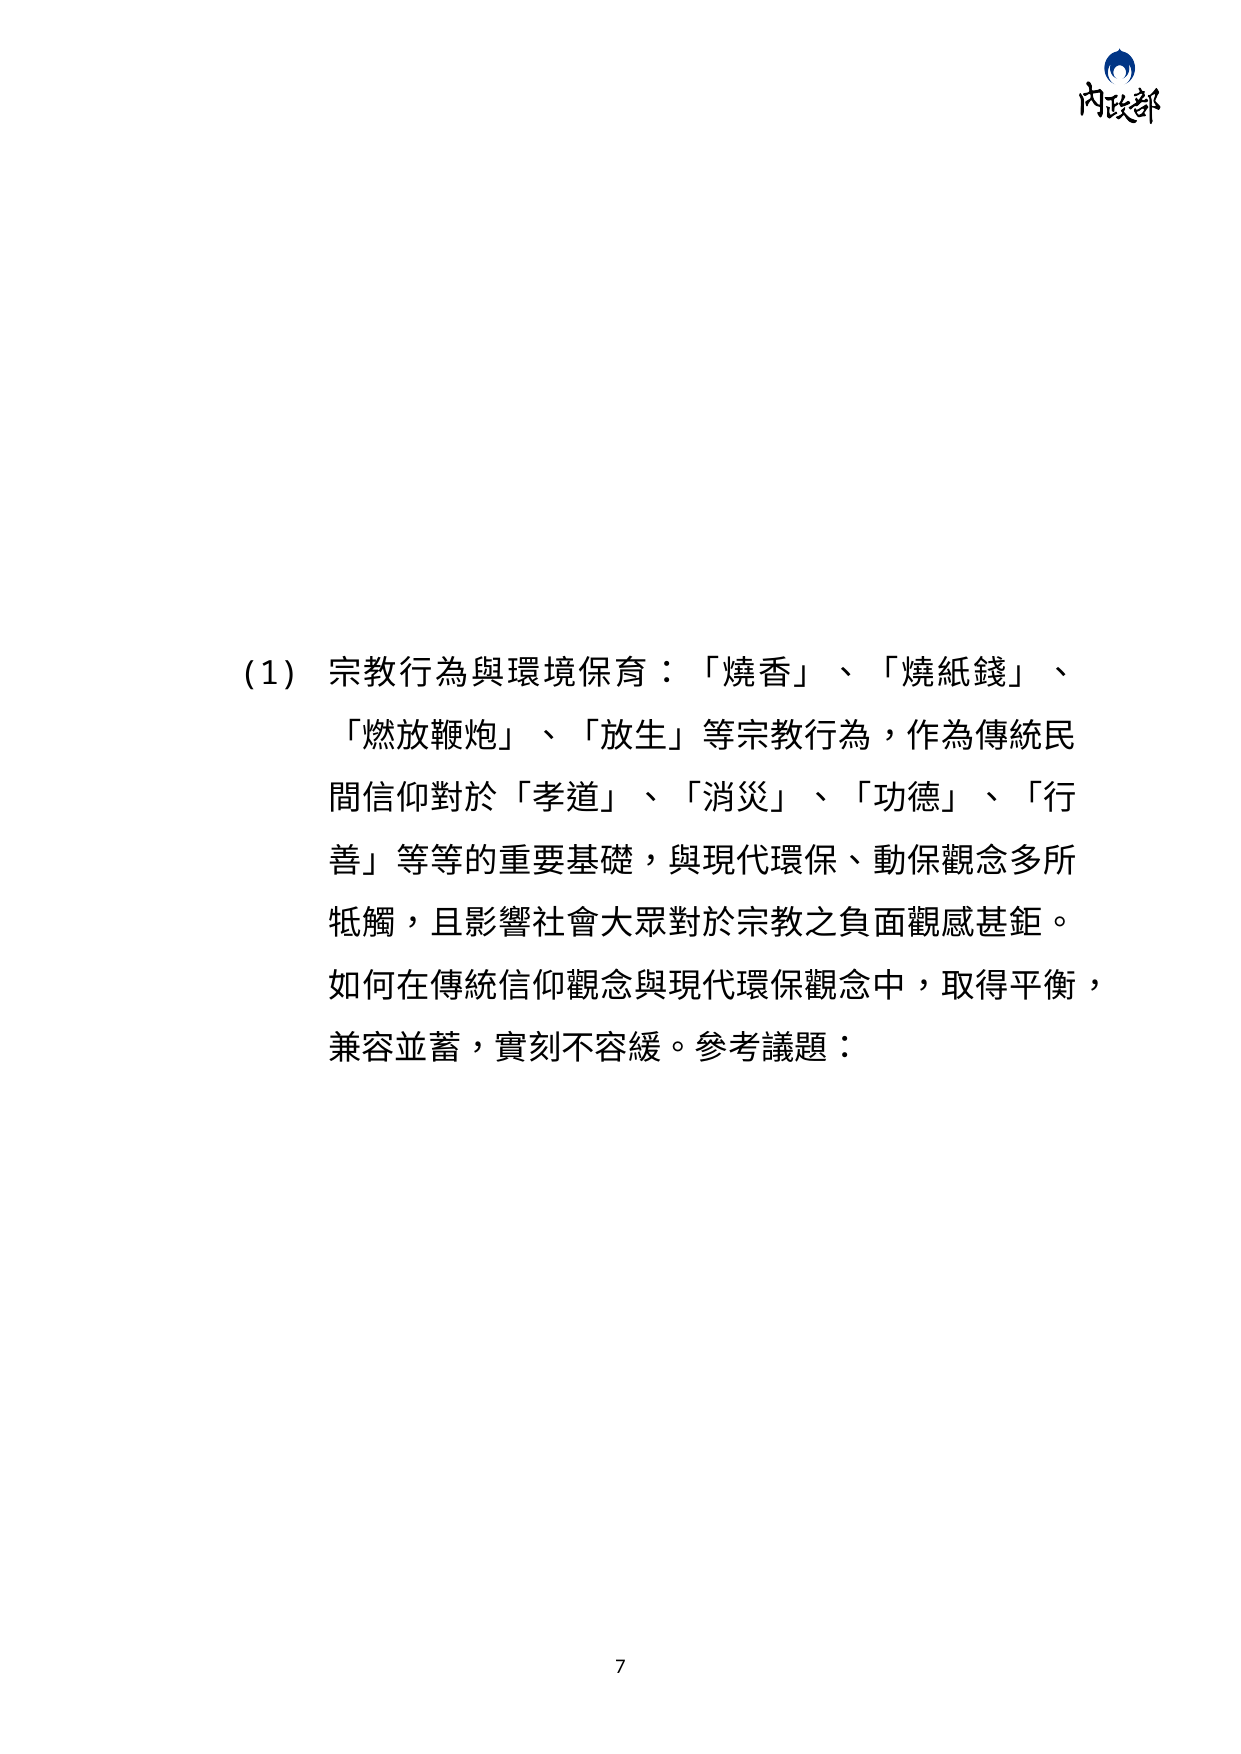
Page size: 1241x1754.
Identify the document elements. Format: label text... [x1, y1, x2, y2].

list 宗教行為與環境保育：「燒香」、「燒紙錢」、「燃放鞭炮」、「放生」等宗教行為，作為傳統民間信仰對於「孝道」、「消災」、「功德」、「行善」等等的重要基礎，與現代環保、動保觀念多所牴觸，且影響社會大眾對於宗教之負面觀感甚鉅。如何在傳統信仰觀念與現代環保觀念中，取得平衡，兼容並蓄，實刻不容緩。參考議題： [239, 628, 1078, 1066]
picture [1010, 0, 1228, 172]
